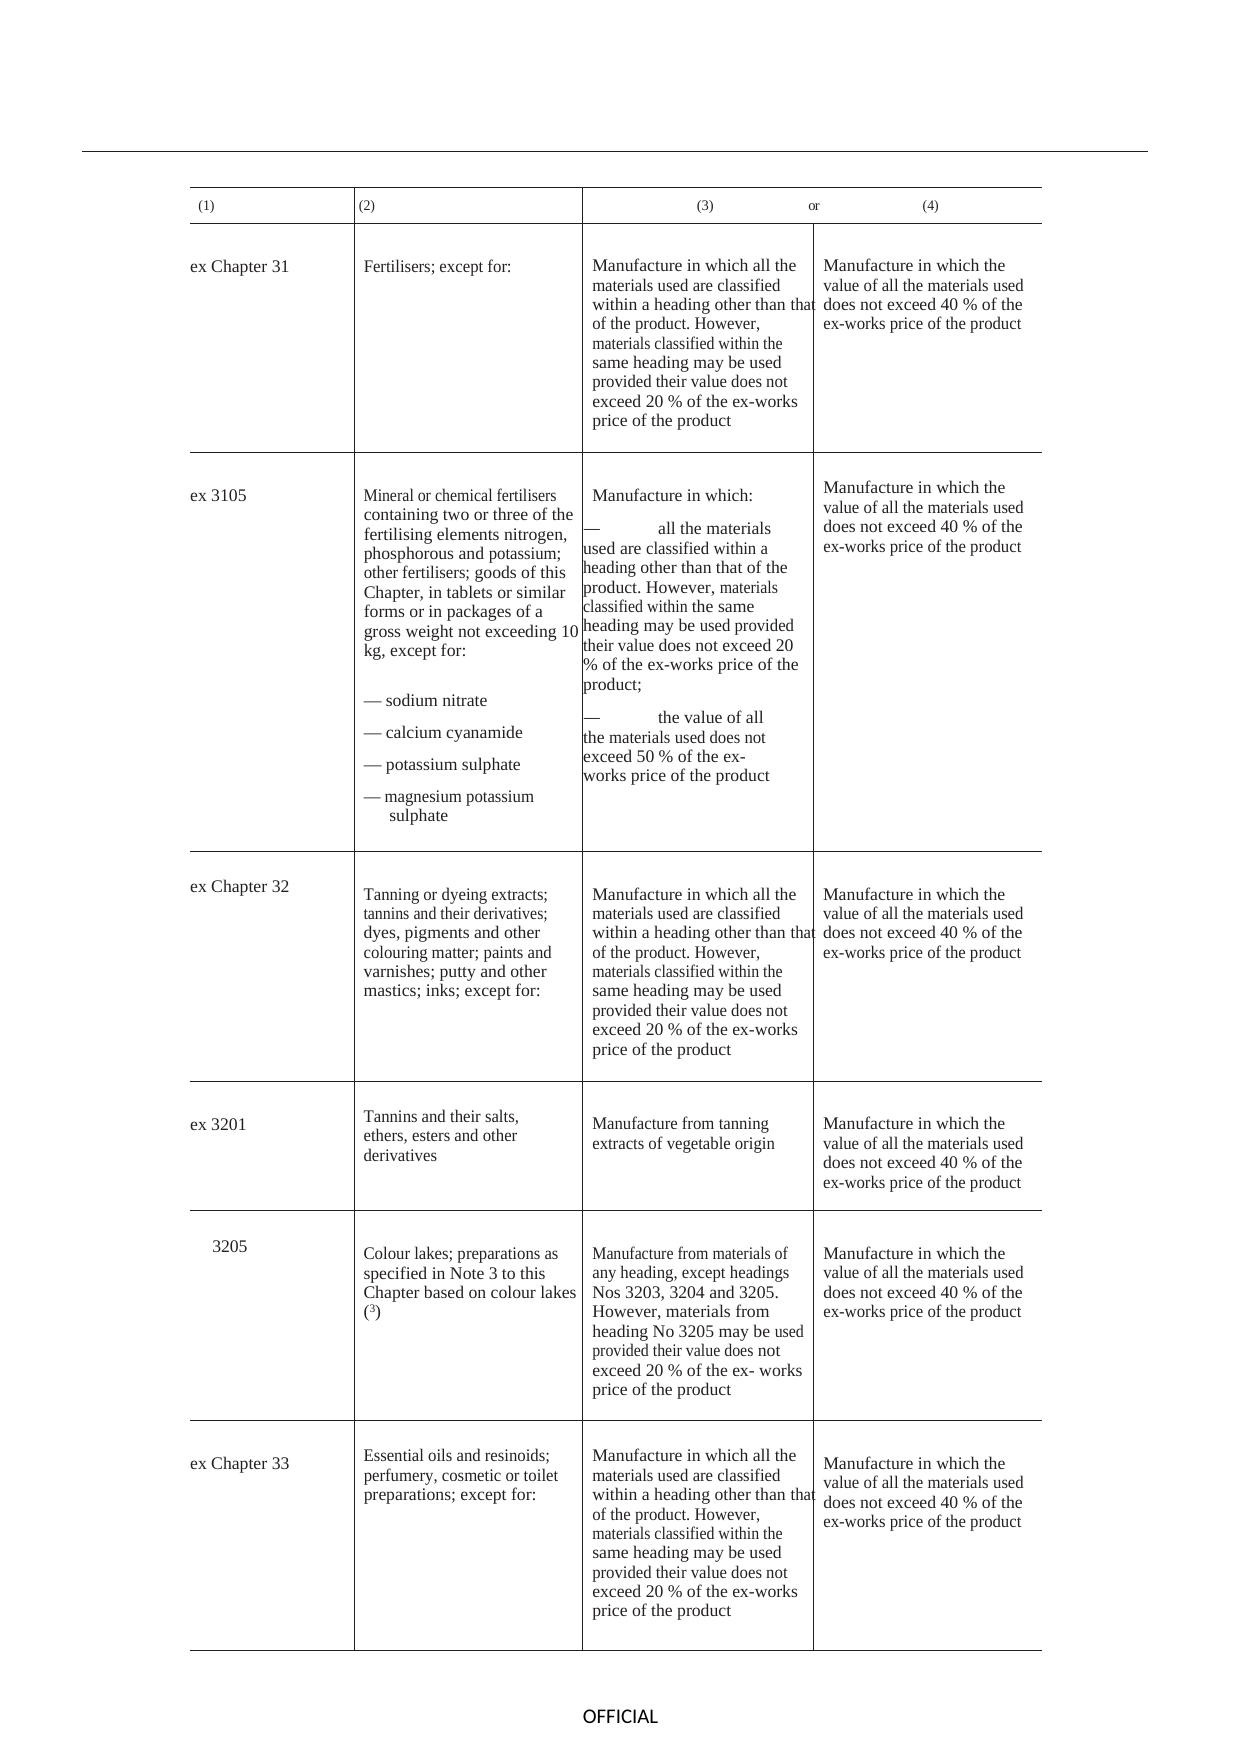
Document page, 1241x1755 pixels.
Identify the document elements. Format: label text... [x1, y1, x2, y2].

table_cell Manufacture in which the value of all the materials used does not exceed 40 % of the ex-works price of the product [814, 1082, 1042, 1210]
table_header (1) [190, 188, 354, 222]
table_cell 3205 [190, 1211, 354, 1420]
table_cell Mineral or chemical fertilisers containing two or three of the fertilising elements nitrogen, phosphorous and potassium; other fertilisers; goods of this Chapter, in tablets or similar forms or in packages of a gross weight not exceeding 10 kg, except for: [355, 453, 582, 683]
table_cell ex Chapter 32 [190, 852, 354, 1081]
table_cell Manufacture from tanning extracts of vegetable origin [583, 1082, 813, 1210]
table_cell [190, 748, 354, 780]
table_cell Manufacture in which: all the materials used are classified within a heading other than that of the product. However, materials classified within the same heading may be used provided their value does not exceed 20 % of the ex-works price of the product; the value of all the materials used does not exceed 50 % of the ex- works price of the product [583, 453, 813, 851]
table_cell Manufacture in which the value of all the materials used does not exceed 40 % of the ex-works price of the product [814, 1421, 1042, 1650]
table_cell [190, 715, 354, 748]
table_header (3) or [583, 188, 822, 222]
table_cell ex 3201 [190, 1082, 354, 1210]
table_cell Manufacture in which the value of all the materials used does not exceed 40 % of the ex-works price of the product [814, 852, 1042, 1081]
table_cell Manufacture in which the value of all the materials used does not exceed 40 % of the ex-works price of the product [814, 224, 1042, 452]
table_cell Manufacture in which the value of all the materials used does not exceed 40 % of the ex-works price of the product [814, 453, 1042, 683]
table_cell [190, 683, 354, 715]
table_cell Fertilisers; except for: [355, 224, 582, 452]
table_cell Tanning or dyeing extracts; tannins and their derivatives; dyes, pigments and other colouring matter; paints and varnishes; putty and other mastics; inks; except for: [355, 852, 582, 1081]
table_cell ex Chapter 31 [190, 224, 354, 452]
table_header (2) [355, 188, 582, 222]
table_cell — potassium sulphate [355, 748, 582, 780]
table_cell Colour lakes; preparations as specified in Note 3 to this Chapter based on colour lakes (3) [355, 1211, 582, 1420]
table_cell Manufacture in which the value of all the materials used does not exceed 40 % of the ex-works price of the product [814, 1211, 1042, 1420]
table_header (4) [822, 188, 1042, 222]
table_cell — sodium nitrate [355, 683, 582, 715]
table_cell Manufacture in which all the materials used are classified within a heading other than that of the product. However, materials classified within the same heading may be used provided their value does not exceed 20 % of the ex-works price of the product [583, 224, 813, 452]
table_cell [814, 748, 1042, 780]
table_cell — calcium cyanamide [355, 715, 582, 748]
table_cell Essential oils and resinoids; perfumery, cosmetic or toilet preparations; except for: [355, 1421, 582, 1650]
table_cell ex Chapter 33 [190, 1421, 354, 1650]
table_cell Manufacture in which all the materials used are classified within a heading other than that of the product. However, materials classified within the same heading may be used provided their value does not exceed 20 % of the ex-works price of the product [583, 1421, 813, 1650]
table_cell Tannins and their salts, ethers, esters and other derivatives [355, 1082, 582, 1210]
table_cell Manufacture from materials of any heading, except headings Nos 3203, 3204 and 3205. However, materials from heading No 3205 may be used provided their value does not exceed 20 % of the ex- works price of the product [583, 1211, 813, 1420]
table_cell ex 3105 [190, 453, 354, 683]
table_cell [814, 715, 1042, 748]
table_cell [814, 780, 1042, 851]
table_cell — magnesium potassium sulphate [355, 780, 582, 851]
table_cell Manufacture in which all the materials used are classified within a heading other than that of the product. However, materials classified within the same heading may be used provided their value does not exceed 20 % of the ex-works price of the product [583, 852, 813, 1081]
table_cell [814, 683, 1042, 715]
table_cell [190, 780, 354, 851]
